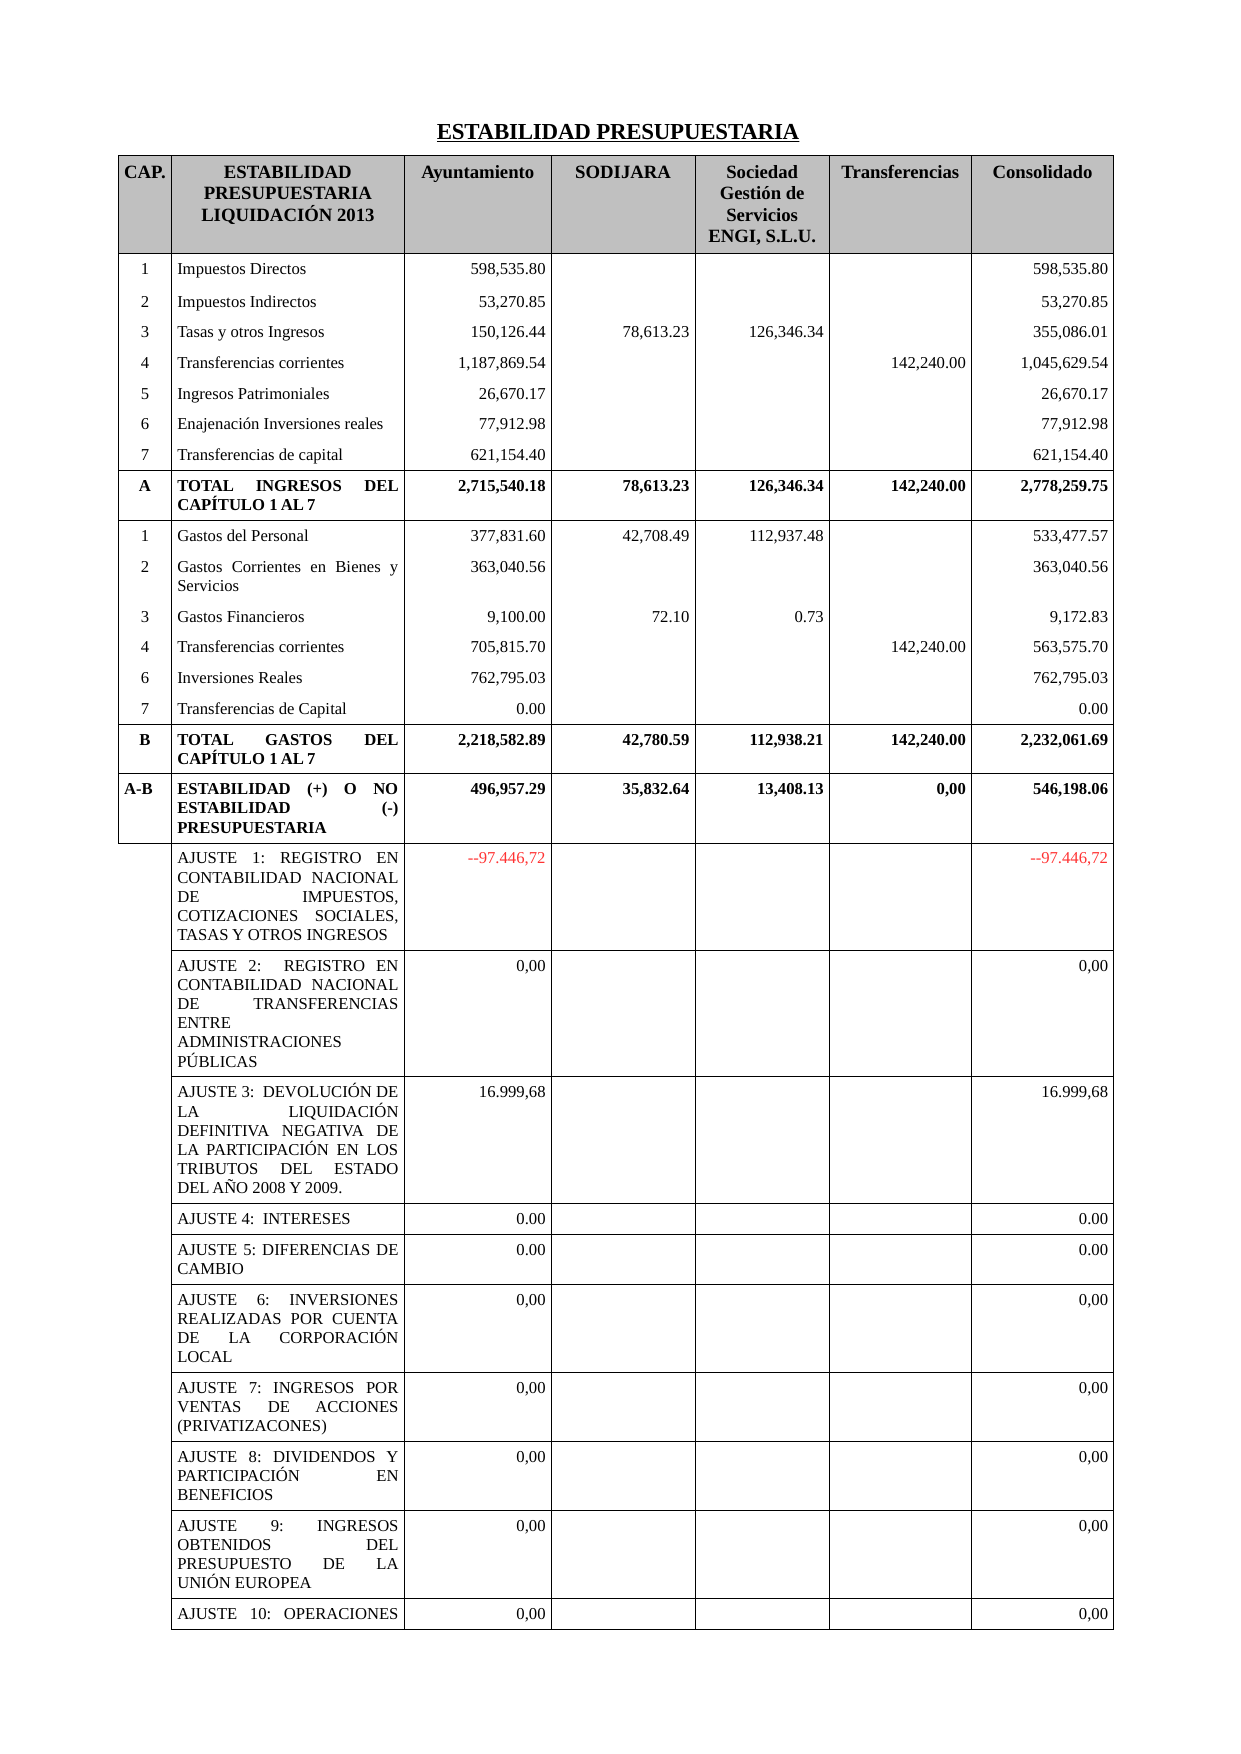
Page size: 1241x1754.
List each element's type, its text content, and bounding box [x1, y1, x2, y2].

table_cell 363.040,56 [405, 551, 551, 601]
table_cell 142.240,00 [830, 347, 971, 378]
table_cell 5 [119, 378, 171, 408]
table_cell Impuestos Indirectos [172, 286, 404, 316]
table_cell 77.912,98 [972, 408, 1113, 439]
table_cell [552, 286, 695, 316]
table_cell 1.187.869,54 [405, 347, 551, 378]
table_cell 0,00 [405, 1511, 551, 1598]
table_cell Transferencias corrientes [172, 632, 404, 662]
table_cell 0,00 [405, 951, 551, 1076]
table_cell [696, 632, 829, 662]
table_cell [118, 1234, 171, 1283]
table_cell 621.154,40 [405, 439, 551, 469]
table_header Sociedad Gestión de Servicios ENGI, S.L.U. [696, 156, 829, 253]
table_cell AJUSTE 6: INVERSIONES REALIZADAS POR CUENTA DE LA CORPORACIÓN LOCAL [172, 1285, 404, 1372]
table_cell 0,00 [972, 1235, 1113, 1283]
table_cell 42.708,49 [552, 521, 695, 551]
table_cell [118, 1510, 171, 1598]
table_cell 42.780,59 [552, 725, 695, 773]
table_header Ayuntamiento [405, 156, 551, 253]
table_cell 9.172,83 [972, 601, 1113, 632]
table_cell 112.938,21 [696, 725, 829, 773]
table_cell [830, 1599, 971, 1629]
table_cell [830, 1442, 971, 1510]
table_header CAP. [119, 156, 171, 253]
table_header Transferencias [830, 156, 971, 253]
table_cell 72,10 [552, 601, 695, 632]
table_cell [552, 844, 695, 950]
table_cell 6 [119, 408, 171, 439]
table_cell [552, 254, 695, 286]
table_cell [552, 1235, 695, 1283]
table_cell [696, 1077, 829, 1203]
table_cell [552, 951, 695, 1076]
table_cell AJUSTE 1: REGISTRO EN CONTABILIDAD NACIONAL DE IMPUESTOS, COTIZACIONES SOCIALES, TASAS Y OTROS INGRESOS [172, 844, 404, 950]
table_cell 377.831,60 [405, 521, 551, 551]
table_cell A-B [119, 774, 171, 842]
table_cell 26.670,17 [405, 378, 551, 408]
table_cell 35.832,64 [552, 774, 695, 842]
table_cell 1 [119, 254, 171, 286]
table_cell AJUSTE 5: DIFERENCIAS DE CAMBIO [172, 1235, 404, 1283]
table_cell [830, 316, 971, 347]
text ESTABILIDAD PRESUPUESTARIA [118, 118, 1118, 144]
table_cell [830, 1077, 971, 1203]
table_cell [118, 1284, 171, 1372]
table_cell [696, 951, 829, 1076]
table_cell [830, 1373, 971, 1441]
table_cell 546.198,06 [972, 774, 1113, 842]
table_cell [696, 286, 829, 316]
table_header SODIJARA [552, 156, 695, 253]
table_cell [696, 1235, 829, 1283]
table_cell [696, 844, 829, 950]
table_cell 9.100,00 [405, 601, 551, 632]
table_cell [696, 662, 829, 693]
table_cell 0,73 [696, 601, 829, 632]
table_cell [118, 1076, 171, 1203]
table_cell Ingresos Patrimoniales [172, 378, 404, 408]
table_cell 355.086,01 [972, 316, 1113, 347]
table_cell [552, 551, 695, 601]
table_cell AJUSTE 3: DEVOLUCIÓN DE LA LIQUIDACIÓN DEFINITIVA NEGATIVA DE LA PARTICIPACIÓN EN LOS TRIBUTOS DEL ESTADO DEL AÑO 2008 Y 2009. [172, 1077, 404, 1203]
table_cell [696, 1204, 829, 1234]
table_cell [696, 1373, 829, 1441]
table_cell 363.040,56 [972, 551, 1113, 601]
table_cell 0,00 [972, 1285, 1113, 1372]
table_cell 126.346,34 [696, 471, 829, 519]
table_cell [830, 951, 971, 1076]
table_cell Gastos Corrientes en Bienes y Servicios [172, 551, 404, 601]
table_cell 0,00 [405, 1442, 551, 1510]
table_cell 3 [119, 316, 171, 347]
table_cell [552, 1373, 695, 1441]
table_cell 13.408,13 [696, 774, 829, 842]
table_cell 533.477,57 [972, 521, 1113, 551]
table_cell 3 [119, 601, 171, 632]
table_cell 762.795,03 [405, 662, 551, 693]
table_cell 1.045.629,54 [972, 347, 1113, 378]
table_cell 621.154,40 [972, 439, 1113, 469]
table_cell [552, 378, 695, 408]
table_header Consolidado [972, 156, 1113, 253]
table_cell 2.778.259,75 [972, 471, 1113, 519]
table_cell [830, 254, 971, 286]
table_cell [552, 1077, 695, 1203]
table_cell AJUSTE 4: INTERESES [172, 1204, 404, 1234]
table_cell A [119, 471, 171, 519]
table_cell 78.613,23 [552, 316, 695, 347]
table_cell [118, 1203, 171, 1234]
table_cell 6 [119, 662, 171, 693]
table_cell [830, 1285, 971, 1372]
table_cell 705.815,70 [405, 632, 551, 662]
table_cell [118, 1598, 171, 1629]
table_cell 0,00 [405, 693, 551, 723]
table_cell 150.126,44 [405, 316, 551, 347]
table_cell 142.240,00 [830, 632, 971, 662]
table_cell 77.912,98 [405, 408, 551, 439]
table_cell [552, 1285, 695, 1372]
table_cell [696, 439, 829, 469]
table_cell 53.270,85 [405, 286, 551, 316]
table_cell [830, 662, 971, 693]
table_cell 26.670,17 [972, 378, 1113, 408]
table_cell [552, 347, 695, 378]
table_cell Inversiones Reales [172, 662, 404, 693]
table_cell ESTABILIDAD (+) O NO ESTABILIDAD (-) PRESUPUESTARIA [172, 774, 404, 842]
table_cell 0,00 [830, 774, 971, 842]
table_cell [696, 1442, 829, 1510]
table_cell 1 [119, 521, 171, 551]
table_cell 0,00 [972, 1442, 1113, 1510]
table_cell Impuestos Directos [172, 254, 404, 286]
table_cell 0,00 [405, 1285, 551, 1372]
table_cell [552, 662, 695, 693]
table_cell [552, 1204, 695, 1234]
table_cell [830, 1204, 971, 1234]
table_cell 0,00 [972, 1204, 1113, 1234]
table_cell 2.715.540,18 [405, 471, 551, 519]
table_cell [552, 632, 695, 662]
table_cell [552, 1442, 695, 1510]
table_cell [830, 378, 971, 408]
table_cell 112.937,48 [696, 521, 829, 551]
table_cell 598.535,80 [972, 254, 1113, 286]
table_cell TOTAL INGRESOS DEL CAPÍTULO 1 AL 7 [172, 471, 404, 519]
table_cell 762.795,03 [972, 662, 1113, 693]
table_cell 126.346,34 [696, 316, 829, 347]
table_cell 0,00 [972, 1599, 1113, 1629]
table_cell Gastos Financieros [172, 601, 404, 632]
table_cell Tasas y otros Ingresos [172, 316, 404, 347]
table_cell --97.446,72 [405, 844, 551, 950]
table_cell [118, 1372, 171, 1441]
table_cell [696, 551, 829, 601]
table_cell [696, 378, 829, 408]
table_cell 0,00 [405, 1373, 551, 1441]
table_cell 0,00 [972, 1511, 1113, 1598]
table_cell 598.535,80 [405, 254, 551, 286]
table_cell Transferencias corrientes [172, 347, 404, 378]
table_cell 2 [119, 286, 171, 316]
table_cell [830, 601, 971, 632]
table_cell 78.613,23 [552, 471, 695, 519]
table_cell [830, 286, 971, 316]
table_cell [830, 844, 971, 950]
table_cell TOTAL GASTOS DEL CAPÍTULO 1 AL 7 [172, 725, 404, 773]
table_cell [118, 844, 171, 950]
table_cell [696, 1285, 829, 1372]
table_cell 0,00 [405, 1599, 551, 1629]
table_cell [830, 693, 971, 723]
table_cell 4 [119, 632, 171, 662]
table_cell 2 [119, 551, 171, 601]
table_cell 0,00 [972, 1373, 1113, 1441]
table_cell 563.575,70 [972, 632, 1113, 662]
table_cell 0,00 [972, 951, 1113, 1076]
table_cell [118, 950, 171, 1076]
table_cell 0,00 [405, 1204, 551, 1234]
table_cell 142.240,00 [830, 725, 971, 773]
table_cell 142.240,00 [830, 471, 971, 519]
table_cell AJUSTE 2: REGISTRO EN CONTABILIDAD NACIONAL DE TRANSFERENCIAS ENTRE ADMINISTRACIONES PÚBLICAS [172, 951, 404, 1076]
table_cell Enajenación Inversiones reales [172, 408, 404, 439]
table_cell 4 [119, 347, 171, 378]
table_cell AJUSTE 10: OPERACIONES [172, 1599, 404, 1629]
table_cell --97.446,72 [972, 844, 1113, 950]
table_cell [830, 1235, 971, 1283]
table_cell 16.999,68 [972, 1077, 1113, 1203]
table_cell 16.999,68 [405, 1077, 551, 1203]
table_cell [830, 439, 971, 469]
table_cell [696, 254, 829, 286]
table_cell [830, 551, 971, 601]
table_cell [696, 408, 829, 439]
table_cell [552, 408, 695, 439]
table_cell [552, 1599, 695, 1629]
table_cell 0,00 [405, 1235, 551, 1283]
table_cell 53.270,85 [972, 286, 1113, 316]
table_cell [552, 1511, 695, 1598]
table_cell 7 [119, 693, 171, 723]
table_cell [830, 1511, 971, 1598]
table_cell 7 [119, 439, 171, 469]
table_cell [830, 408, 971, 439]
table_cell [696, 693, 829, 723]
table_cell Transferencias de capital [172, 439, 404, 469]
table_header ESTABILIDAD PRESUPUESTARIA LIQUIDACIÓN 2013 [172, 156, 404, 253]
table_cell [552, 693, 695, 723]
table_cell 0,00 [972, 693, 1113, 723]
table_cell Transferencias de Capital [172, 693, 404, 723]
table_cell 2.232.061,69 [972, 725, 1113, 773]
table_cell 496.957,29 [405, 774, 551, 842]
table_cell 2.218.582,89 [405, 725, 551, 773]
table_cell AJUSTE 7: INGRESOS POR VENTAS DE ACCIONES (PRIVATIZACONES) [172, 1373, 404, 1441]
table_cell [552, 439, 695, 469]
table_cell [696, 1511, 829, 1598]
table_cell [830, 521, 971, 551]
table_cell AJUSTE 8: DIVIDENDOS Y PARTICIPACIÓN EN BENEFICIOS [172, 1442, 404, 1510]
table_cell AJUSTE 9: INGRESOS OBTENIDOS DEL PRESUPUESTO DE LA UNIÓN EUROPEA [172, 1511, 404, 1598]
table_cell [696, 347, 829, 378]
table_cell [118, 1441, 171, 1510]
table_cell Gastos del Personal [172, 521, 404, 551]
table_cell [696, 1599, 829, 1629]
table_cell B [119, 725, 171, 773]
